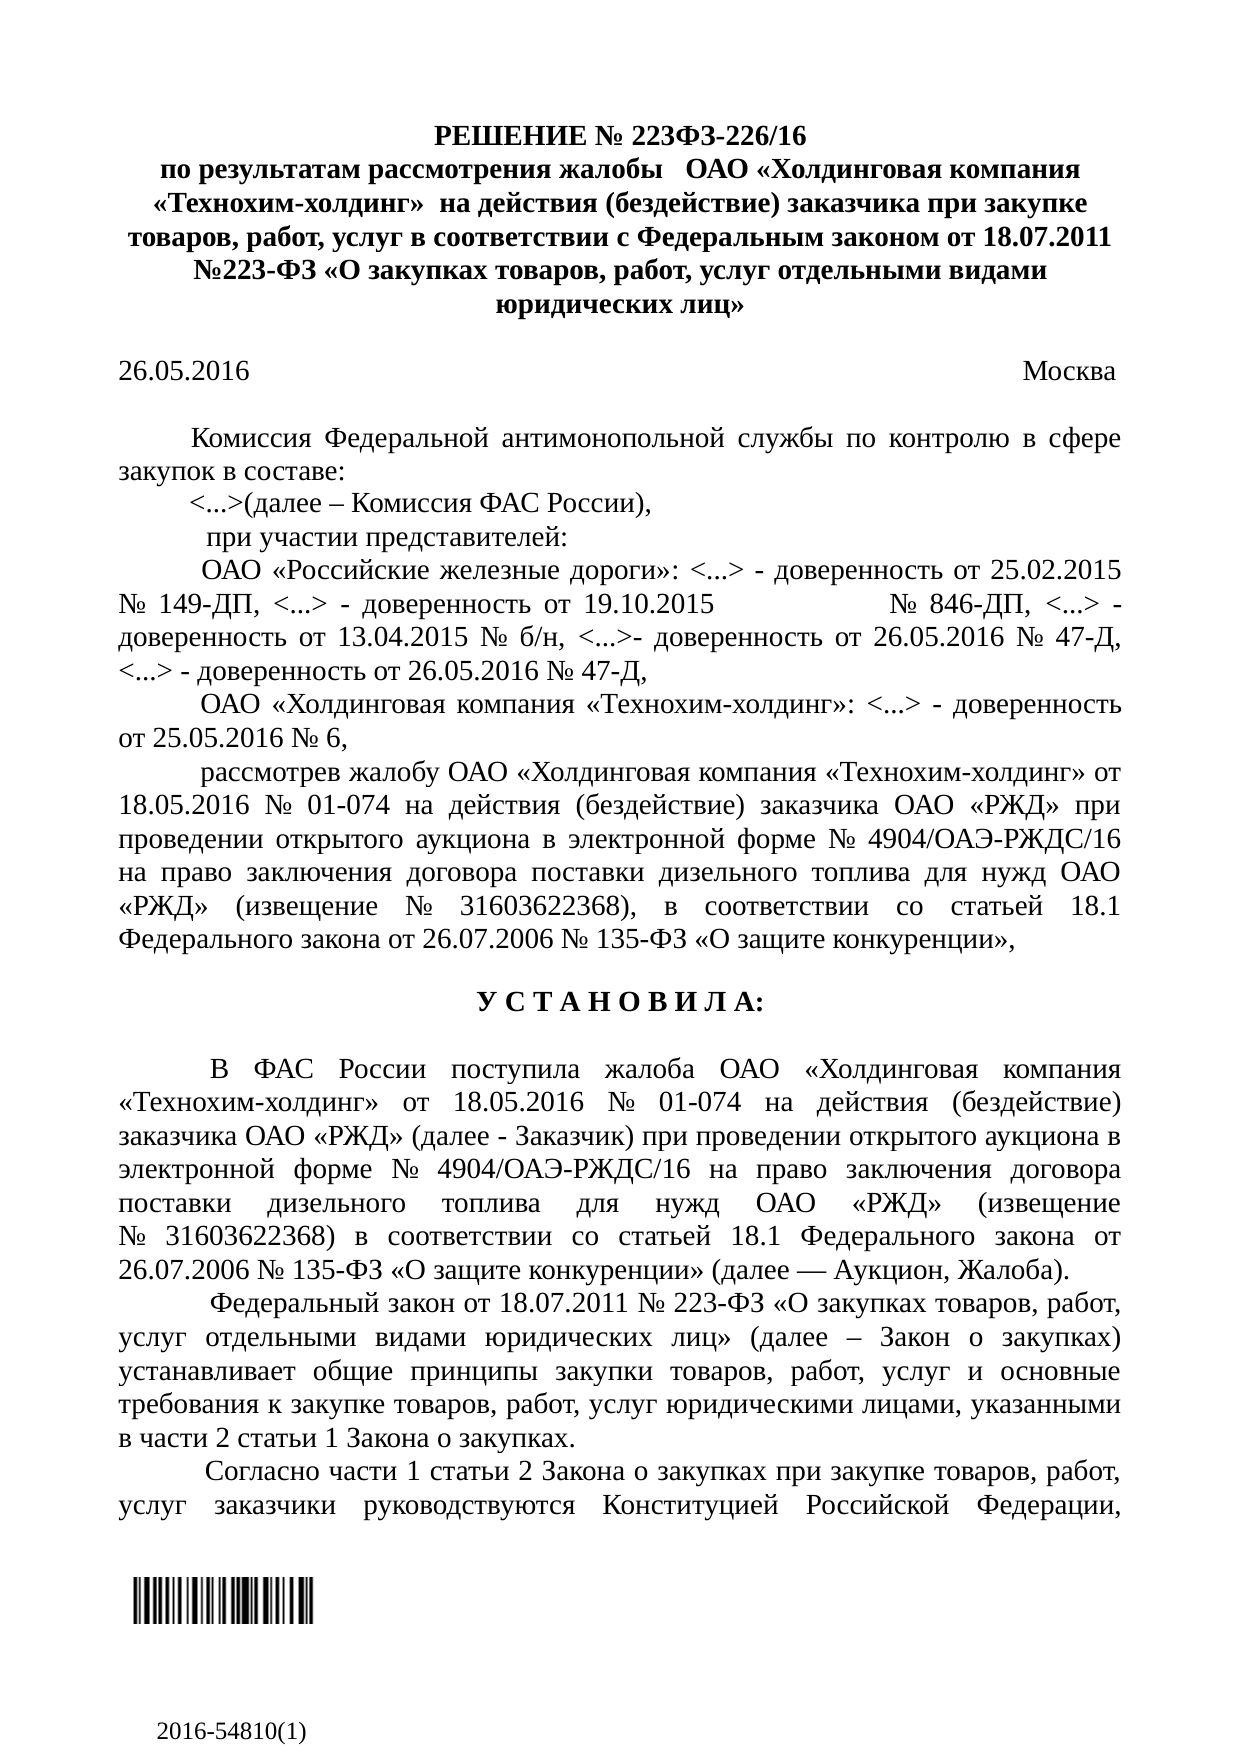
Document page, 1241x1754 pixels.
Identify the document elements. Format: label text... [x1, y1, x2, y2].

text У С Т А Н О В И Л А: [118, 984, 1122, 1017]
text <...>(далее – Комиссия ФАС России), [118, 487, 1122, 519]
text ОАО «Холдинговая компания «Технохим-холдинг»: <...> - доверенность от 25.05.2016 № 6, [118, 687, 1122, 754]
text по результатам рассмотрения жалобы ОАО «Холдинговая компания «Технохим-холдинг» на действия (бездействие) заказчика при закупке товаров, работ, услуг в соответствии с Федеральным законом от 18.07.2011 №223-ФЗ «О закупках товаров, работ, услуг отдельными видами юридических лиц» [118, 152, 1122, 319]
text ОАО «Российские железные дороги»: <...> - доверенность от 25.02.2015 № 149-ДП, <...> - доверенность от 19.10.2015 № 846-ДП, <...> - доверенность от 13.04.2015 № б/н, <...>- доверенность от 26.05.2016 № 47-Д, <...> - доверенность от 26.05.2016 № 47-Д, [118, 552, 1122, 687]
text РЕШЕНИЕ № 223ФЗ-226/16 [118, 118, 1122, 152]
text Согласно части 1 статьи 2 Закона о закупках при закупке товаров, работ, услуг заказчики руководствуются Конституцией Российской Федерации, [118, 1453, 1122, 1520]
text В ФАС России поступила жалоба ОАО «Холдинговая компания «Технохим-холдинг» от 18.05.2016 № 01-074 на действия (бездействие) заказчика ОАО «РЖД» (далее - Заказчик) при проведении открытого аукциона в электронной форме № 4904/ОАЭ-РЖДС/16 на право заключения договора поставки дизельного топлива для нужд ОАО «РЖД» (извещение № 31603622368) в соответствии со статьей 18.1 Федерального закона от 26.07.2006 № 135-ФЗ «О защите конкуренции» (далее — Аукцион, Жалоба). [118, 1051, 1122, 1286]
picture [118, 1577, 331, 1624]
text Федеральный закон от 18.07.2011 № 223-ФЗ «О закупках товаров, работ, услуг отдельными видами юридических лиц» (далее – Закон о закупках) устанавливает общие принципы закупки товаров, работ, услуг и основные требования к закупке товаров, работ, услуг юридическими лицами, указанными в части 2 статьи 1 Закона о закупках. [118, 1286, 1122, 1453]
text Комиссия Федеральной антимонопольной службы по контролю в сфере закупок в составе: [118, 420, 1122, 487]
text 26.05.2016 Москва [118, 353, 1122, 386]
text рассмотрев жалобу ОАО «Холдинговая компания «Технохим-холдинг» от 18.05.2016 № 01-074 на действия (бездействие) заказчика ОАО «РЖД» при проведении открытого аукциона в электронной форме № 4904/ОАЭ-РЖДС/16 на право заключения договора поставки дизельного топлива для нужд ОАО «РЖД» (извещение № 31603622368), в соответствии со статьей 18.1 Федерального закона от 26.07.2006 № 135-ФЗ «О защите конкуренции», [118, 754, 1122, 955]
text при участии представителей: [118, 519, 1122, 552]
